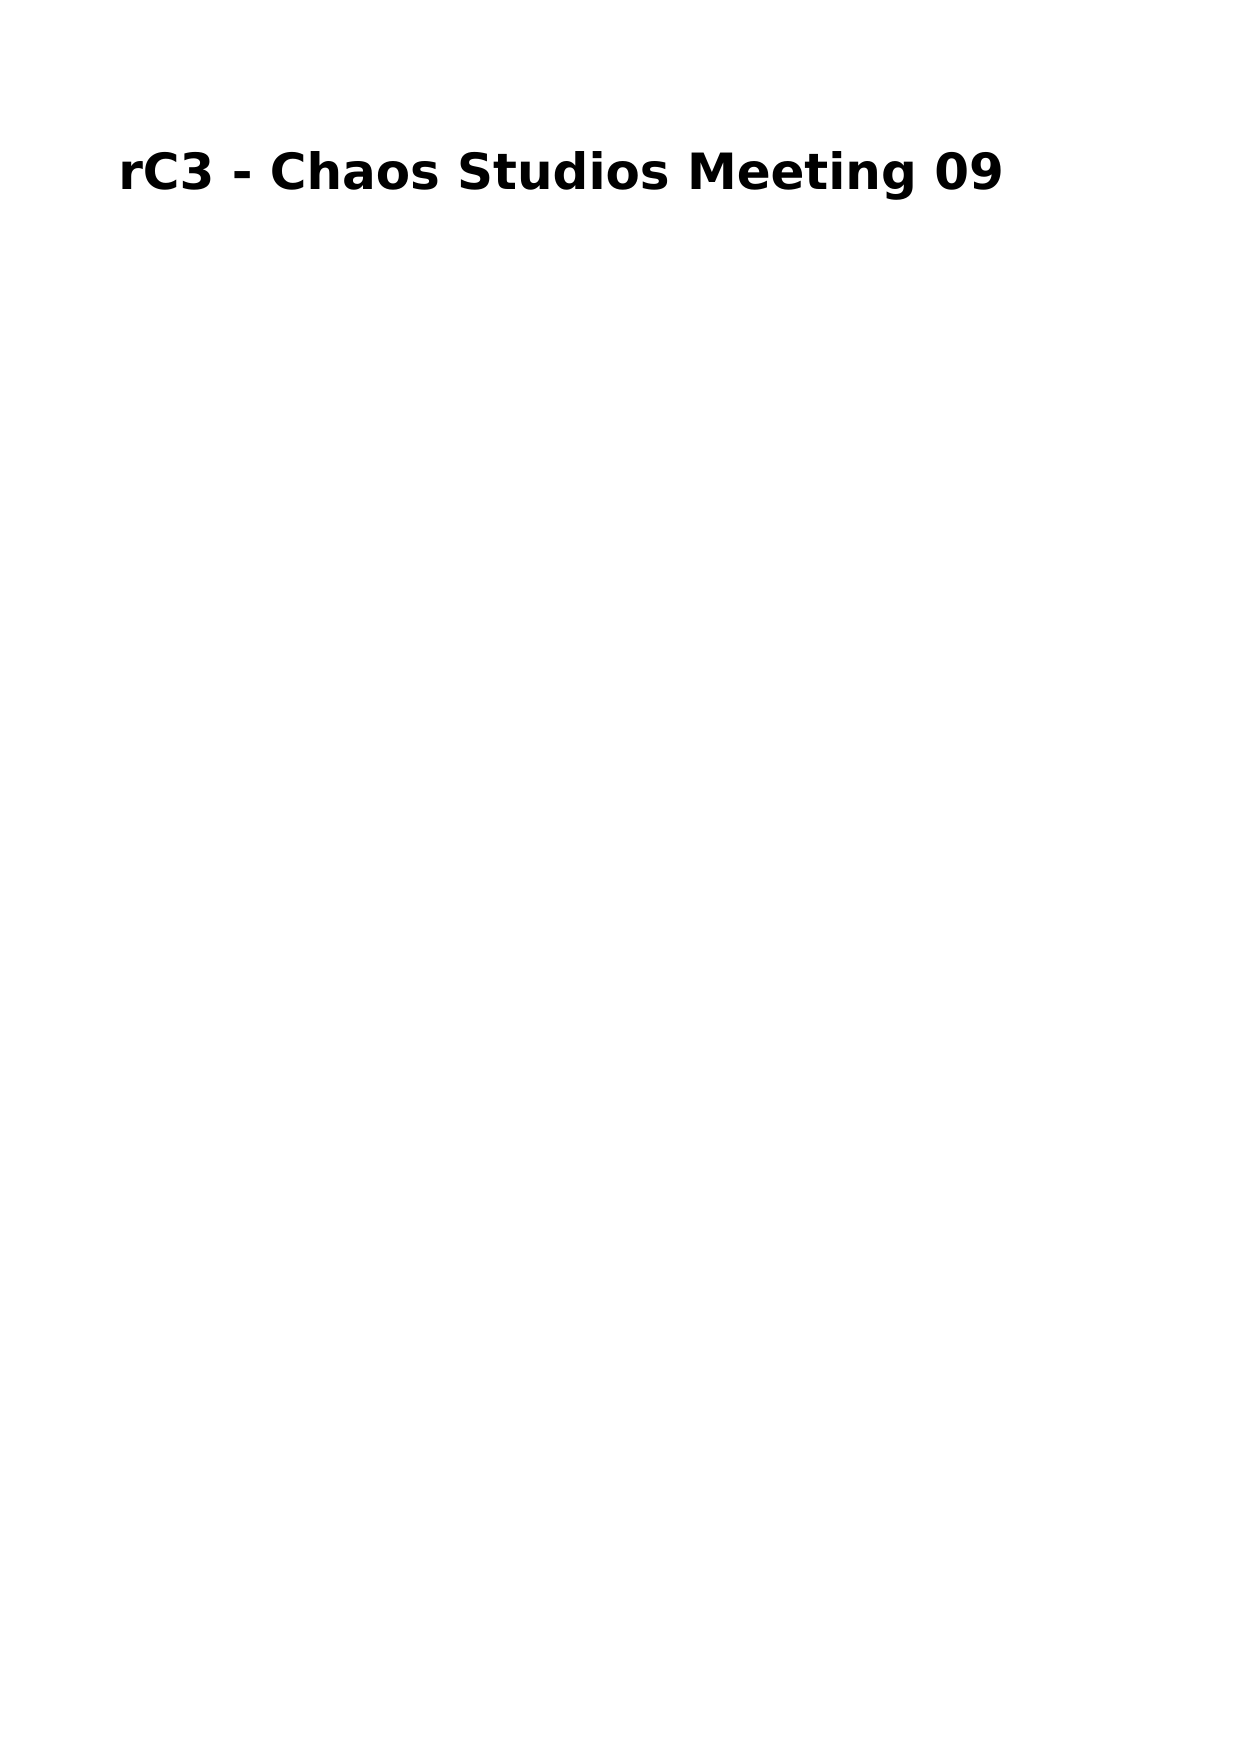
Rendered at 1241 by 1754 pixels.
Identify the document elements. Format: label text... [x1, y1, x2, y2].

subtitle rC3 - Chaos Studios Meeting 09 [118, 143, 1122, 201]
